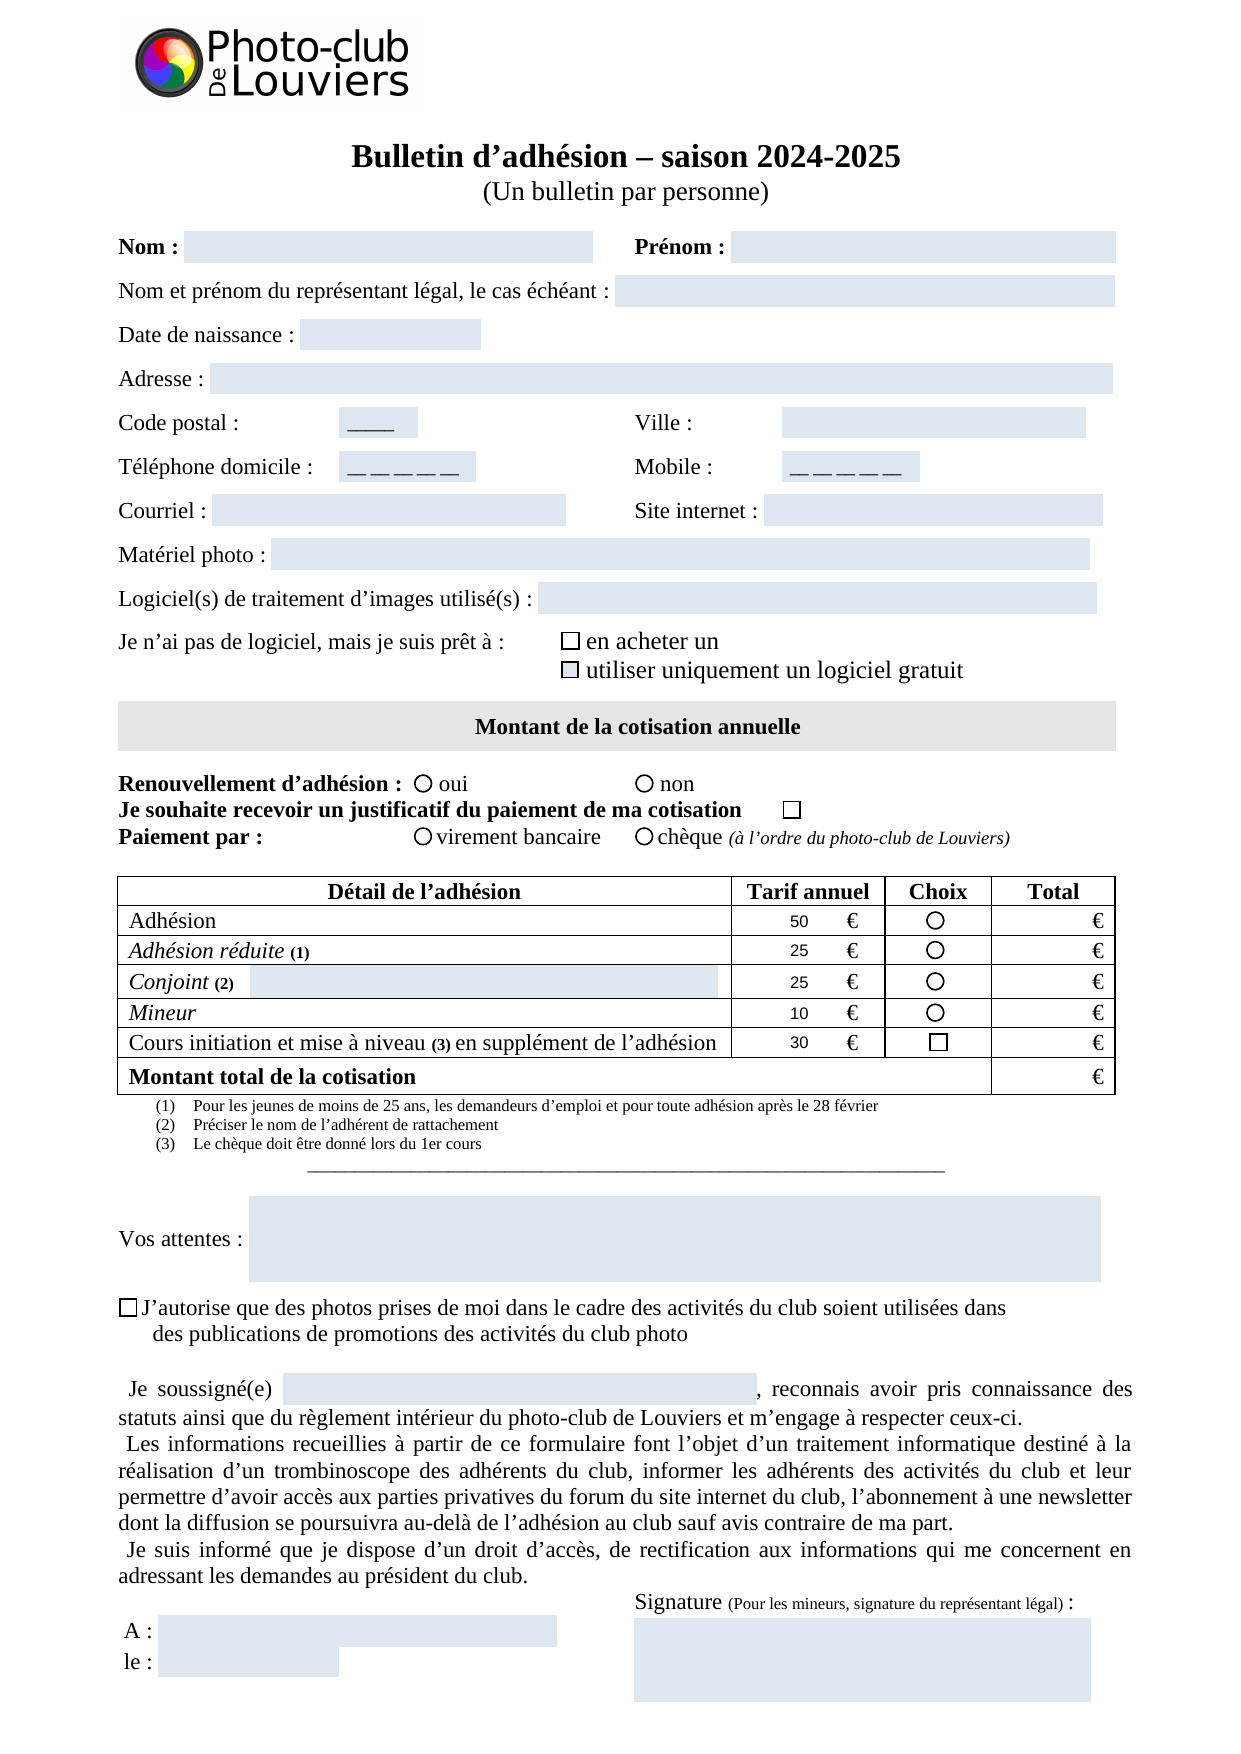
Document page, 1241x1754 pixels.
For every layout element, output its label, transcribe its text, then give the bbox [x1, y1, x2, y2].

table_cell € [992, 965, 1114, 997]
list Pour les jeunes de moins de 25 ans, les demandeurs d’emploi et pour toute adhésion après le 28 février [156, 1095, 1134, 1114]
text Site internet : [566, 494, 764, 525]
list Le chèque doit être donné lors du 1er cours [156, 1134, 1134, 1153]
table_cell € [992, 999, 1114, 1027]
list Préciser le nom de l’adhérent de rattachement [156, 1114, 1134, 1134]
text Nom : [118, 231, 184, 262]
text Signature (Pour les mineurs, signature du représentant légal) : [118, 1588, 1134, 1615]
text [920, 451, 1134, 481]
table_header Montant de la cotisation annuelle [118, 701, 1116, 751]
text Je n’ai pas de logiciel, mais je suis prêt à : en acheter un [118, 626, 1134, 655]
table_header Tarif annuel [732, 877, 884, 905]
table_cell Mineur [118, 999, 731, 1027]
table_cell € [732, 906, 884, 935]
table_cell € [992, 1028, 1114, 1057]
text [1113, 363, 1134, 393]
table_cell € [992, 906, 1114, 935]
text [1116, 231, 1134, 262]
text Les informations recueillies à partir de ce formulaire font l’objet d’un traitement informatique destiné à la réalisation d’un trombinoscope des adhérents du club, informer les adhérents des activités du club et leur permettre d’avoir accès aux parties privatives du forum du site internet du club, l’abonnement à une newsletter dont la diffusion se poursuivra au-delà de l’adhésion au club sauf avis contraire de ma part. [118, 1430, 1134, 1536]
text [1091, 1646, 1134, 1676]
table_cell [886, 906, 991, 935]
text [557, 1615, 1134, 1646]
table_cell Montant total de la cotisation [118, 1058, 991, 1094]
text Code postal : [118, 407, 339, 437]
table_cell Conjoint (2) [118, 965, 250, 997]
text ____________________________________________________________________ [118, 1153, 1134, 1174]
text Courriel : [118, 494, 212, 525]
text Mobile : [476, 451, 782, 481]
table_cell € [992, 936, 1114, 964]
text [1103, 494, 1134, 525]
table_cell [886, 965, 991, 997]
text [481, 319, 1134, 349]
table_cell Adhésion [118, 906, 731, 935]
text Bulletin d’adhésion – saison 2024-2025 [118, 136, 1134, 174]
text [1097, 582, 1134, 613]
table_cell € [732, 999, 884, 1027]
text Je souhaite recevoir un justificatif du paiement de ma cotisation [118, 797, 1134, 823]
text Date de naissance : [118, 319, 300, 349]
text [1086, 407, 1134, 437]
text [1090, 538, 1134, 569]
text J’autorise que des photos prises de moi dans le cadre des activités du club soient utilisées dans [118, 1294, 1134, 1320]
table_cell Cours initiation et mise à niveau (3) en supplément de l’adhésion [118, 1028, 731, 1057]
text (Un bulletin par personne) [118, 174, 1134, 206]
table_cell € [732, 936, 884, 964]
text Ville : [418, 407, 782, 437]
text Prénom : [593, 231, 731, 262]
text le : [118, 1646, 158, 1676]
text des publications de promotions des activités du club photo [118, 1320, 1134, 1347]
table_cell € [992, 1058, 1114, 1094]
text Renouvellement d’adhésion : oui non [118, 770, 1134, 797]
text Matériel photo : [118, 538, 271, 569]
text Nom et prénom du représentant légal, le cas échéant : [118, 275, 615, 306]
table_cell [886, 936, 991, 964]
picture [118, 15, 425, 111]
text Téléphone domicile : [118, 451, 339, 481]
text utiliser uniquement un logiciel gratuit [118, 655, 1134, 684]
text A : [118, 1615, 158, 1646]
table_cell [886, 1028, 991, 1057]
table_header Choix [886, 877, 991, 905]
text Adresse : [118, 363, 210, 393]
table_header Total [992, 877, 1114, 905]
table_cell € [732, 965, 884, 997]
text [339, 1646, 634, 1676]
text Vos attentes : [118, 1196, 249, 1281]
table_cell [886, 999, 991, 1027]
table_cell Adhésion réduite (1) [118, 936, 731, 964]
text [1101, 1196, 1134, 1281]
table_cell € [732, 1028, 884, 1057]
text Logiciel(s) de traitement d’images utilisé(s) : [118, 582, 538, 613]
text Je suis informé que je dispose d’un droit d’accès, de rectification aux informations qui me concernent en adressant les demandes au président du club. [118, 1536, 1134, 1588]
table_header Détail de l’adhésion [118, 877, 731, 905]
table_cell [718, 965, 731, 997]
text Paiement par : virement bancaire chèque (à l’ordre du photo-club de Louviers) [118, 823, 1134, 849]
text Je soussigné(e) , reconnais avoir pris connaissance des statuts ainsi que du règlement intérieur du photo-club de Louviers et m’engage à respecter ceux-ci. [118, 1373, 1134, 1430]
